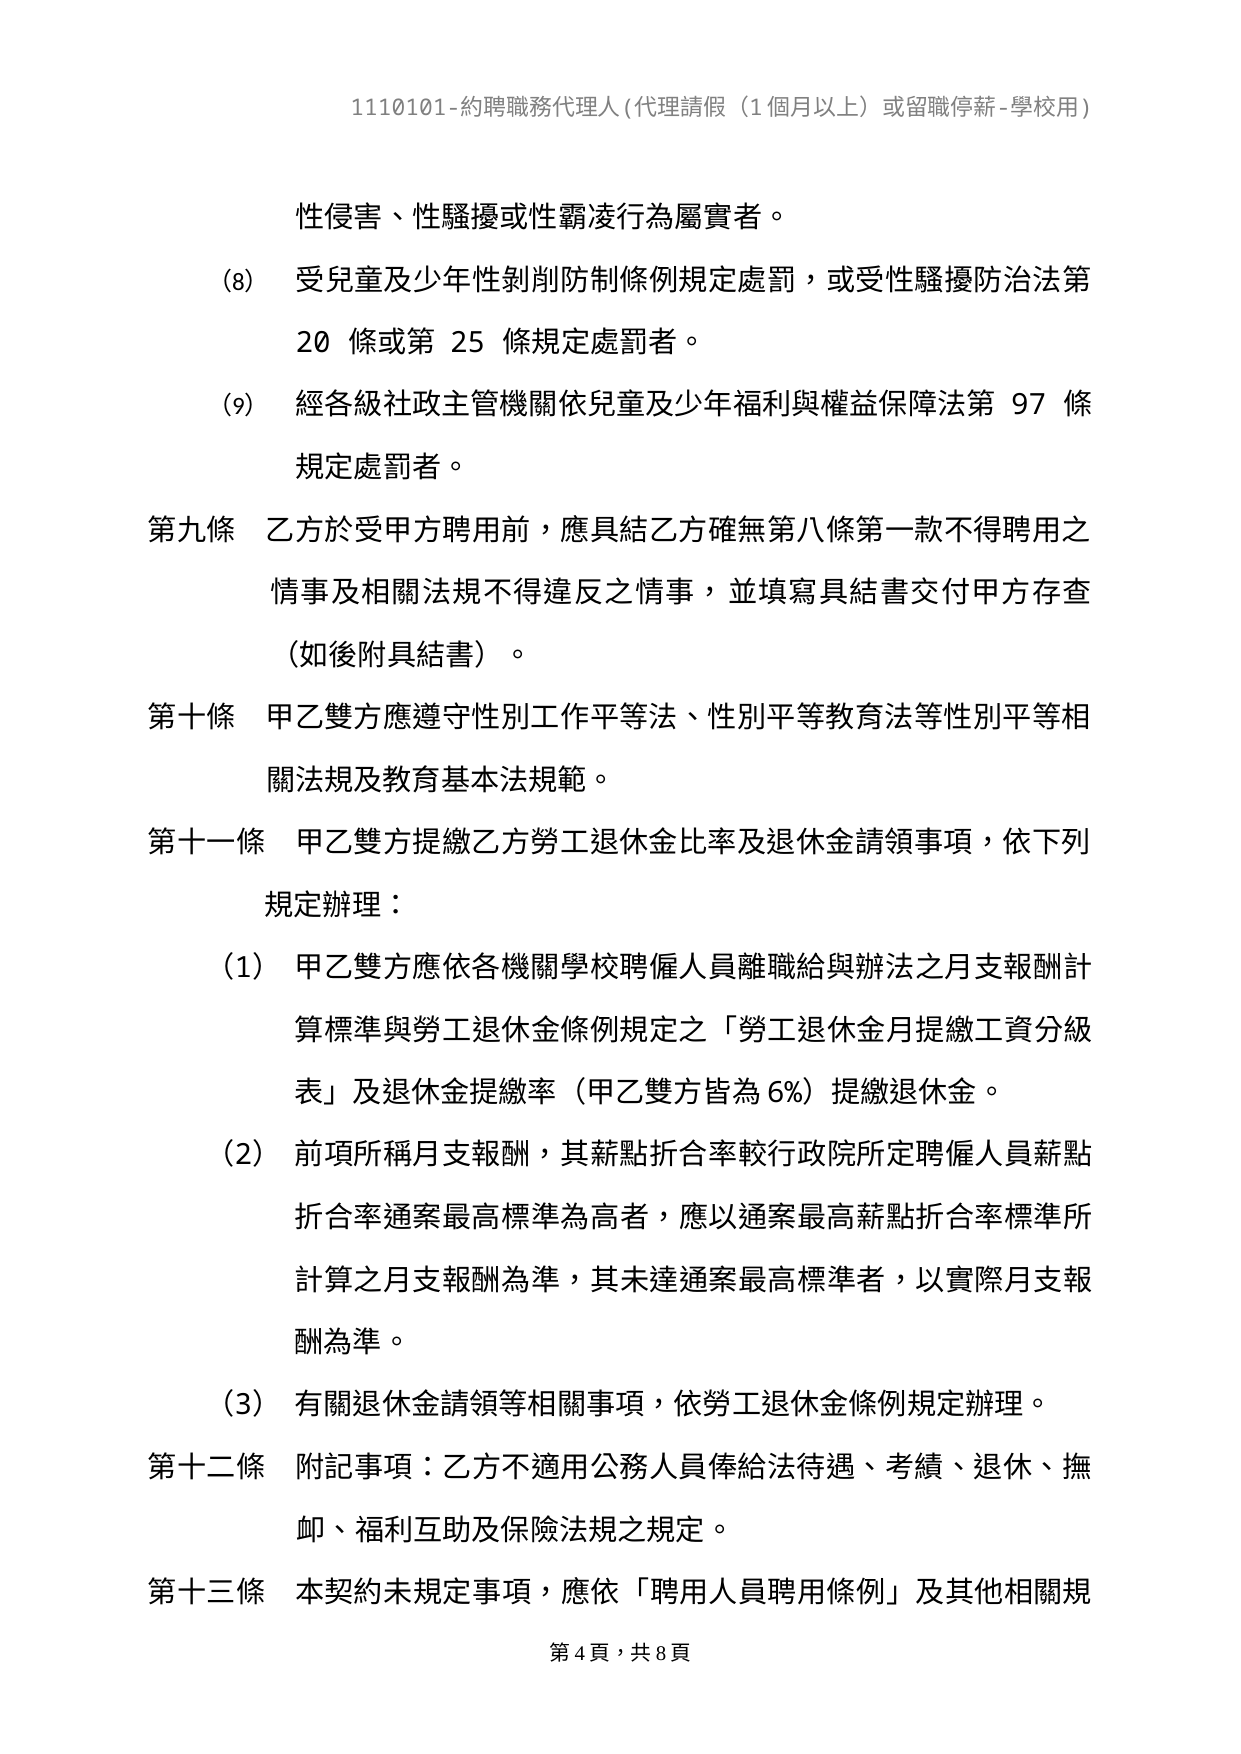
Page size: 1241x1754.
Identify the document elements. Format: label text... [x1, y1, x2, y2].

text 第十二條 附記事項：乙方不適用公務人員俸給法待遇、考績、退休、撫卹、福利互助及保險法規之規定。 [148, 1423, 1092, 1548]
text 第十一條 甲乙雙方提繳乙方勞工退休金比率及退休金請領事項，依下列規定辦理： [148, 798, 1092, 923]
list 甲乙雙方應依各機關學校聘僱人員離職給與辦法之月支報酬計算標準與勞工退休金條例規定之「勞工退休金月提繳工資分級表」及退休金提繳率（甲乙雙方皆為6%）提繳退休金。 [205, 923, 1092, 1111]
list 經各級社政主管機關依兒童及少年福利與權益保障法第 97 條規定處罰者。 [207, 361, 1092, 486]
list 性侵害、性騷擾或性霸凌行為屬實者。 [207, 173, 1092, 236]
list 受兒童及少年性剝削防制條例規定處罰，或受性騷擾防治法第 20 條或第 25 條規定處罰者。 [207, 236, 1092, 361]
text 第十條 甲乙雙方應遵守性別工作平等法、性別平等教育法等性別平等相關法規及教育基本法規範。 [148, 673, 1092, 798]
list 前項所稱月支報酬，其薪點折合率較行政院所定聘僱人員薪點折合率通案最高標準為高者，應以通案最高薪點折合率標準所計算之月支報酬為準，其未達通案最高標準者，以實際月支報酬為準。 [205, 1111, 1092, 1361]
list 有關退休金請領等相關事項，依勞工退休金條例規定辦理。 [205, 1361, 1092, 1423]
text 第十三條 本契約未規定事項，應依「聘用人員聘用條例」及其他相關規 [148, 1548, 1092, 1611]
text 第九條 乙方於受甲方聘用前，應具結乙方確無第八條第一款不得聘用之情事及相關法規不得違反之情事，並填寫具結書交付甲方存查（如後附具結書）。 [148, 486, 1092, 673]
